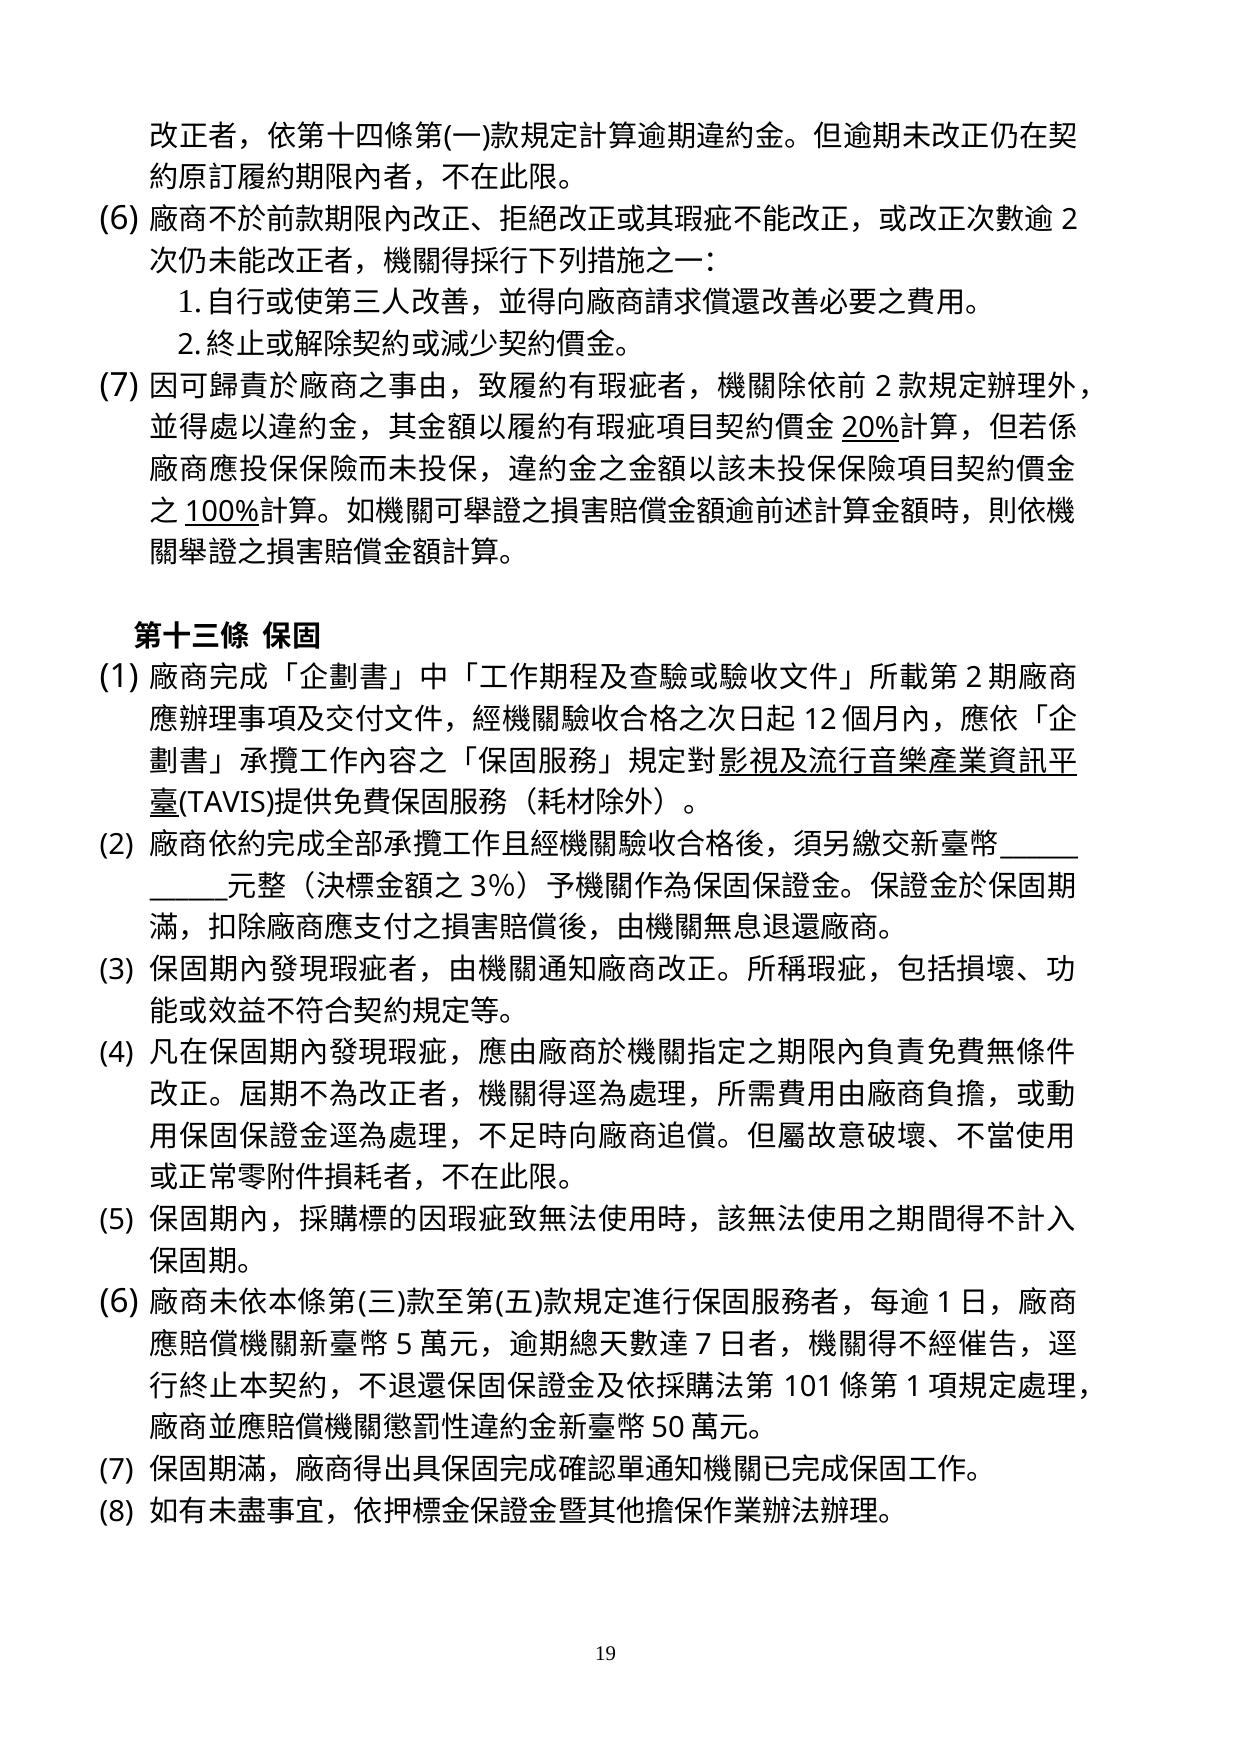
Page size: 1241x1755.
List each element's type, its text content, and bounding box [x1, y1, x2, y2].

list 廠商不於前款期限內改正、拒絕改正或其瑕疵不能改正，或改正次數逾2次仍未能改正者，機關得採行下列措施之一： [99, 196, 1078, 279]
list 廠商未依本條第(三)款至第(五)款規定進行保固服務者，每逾1日，廠商應賠償機關新臺幣5萬元，逾期總天數達7日者，機關得不經催告，逕行終止本契約，不退還保固保證金及依採購法第101條第1項規定處理，廠商並應賠償機關懲罰性違約金新臺幣50萬元。 [99, 1279, 1078, 1446]
list 廠商履約結果經機關驗收有瑕疵者，機關得要求廠商於10工作天內改善、拆除、重作、退貨或換貨(以下簡稱改正) 並重新修改驗收報告。逾期未改正者，依第十四條第(一)款規定計算逾期違約金。但逾期未改正仍在契約原訂履約期限內者，不在此限。 [99, 113, 1078, 196]
list 保固期內發現瑕疵者，由機關通知廠商改正。所稱瑕疵，包括損壞、功能或效益不符合契約規定等。 [99, 946, 1078, 1029]
list 終止或解除契約或減少契約價金。 [177, 321, 1078, 363]
list 保固期滿，廠商得出具保固完成確認單通知機關已完成保固工作。 [99, 1446, 1078, 1488]
list 廠商完成「企劃書」中「工作期程及查驗或驗收文件」所載第2期廠商應辦理事項及交付文件，經機關驗收合格之次日起12個月內，應依「企劃書」承攬工作內容之「保固服務」規定對影視及流行音樂產業資訊平臺(TAVIS)提供免費保固服務（耗材除外）。 [99, 654, 1078, 821]
list 因可歸責於廠商之事由，致履約有瑕疵者，機關除依前2款規定辦理外，並得處以違約金，其金額以履約有瑕疵項目契約價金20%計算，但若係廠商應投保保險而未投保，違約金之金額以該未投保保險項目契約價金之100%計算。如機關可舉證之損害賠償金額逾前述計算金額時，則依機關舉證之損害賠償金額計算。 [99, 363, 1078, 571]
list 凡在保固期內發現瑕疵，應由廠商於機關指定之期限內負責免費無條件改正。屆期不為改正者，機關得逕為處理，所需費用由廠商負擔，或動用保固保證金逕為處理，不足時向廠商追償。但屬故意破壞、不當使用或正常零附件損耗者，不在此限。 [99, 1029, 1078, 1196]
list 自行或使第三人改善，並得向廠商請求償還改善必要之費用。 [177, 279, 1078, 321]
list 如有未盡事宜，依押標金保證金暨其他擔保作業辦法辦理。 [99, 1488, 1078, 1529]
text 第十三條 保固 [133, 613, 1078, 654]
list 保固期內，採購標的因瑕疵致無法使用時，該無法使用之期間得不計入保固期。 [99, 1196, 1078, 1279]
list 廠商依約完成全部承攬工作且經機關驗收合格後，須另繳交新臺幣____________元整（決標金額之3％）予機關作為保固保證金。保證金於保固期滿，扣除廠商應支付之損害賠償後，由機關無息退還廠商。 [99, 821, 1078, 946]
